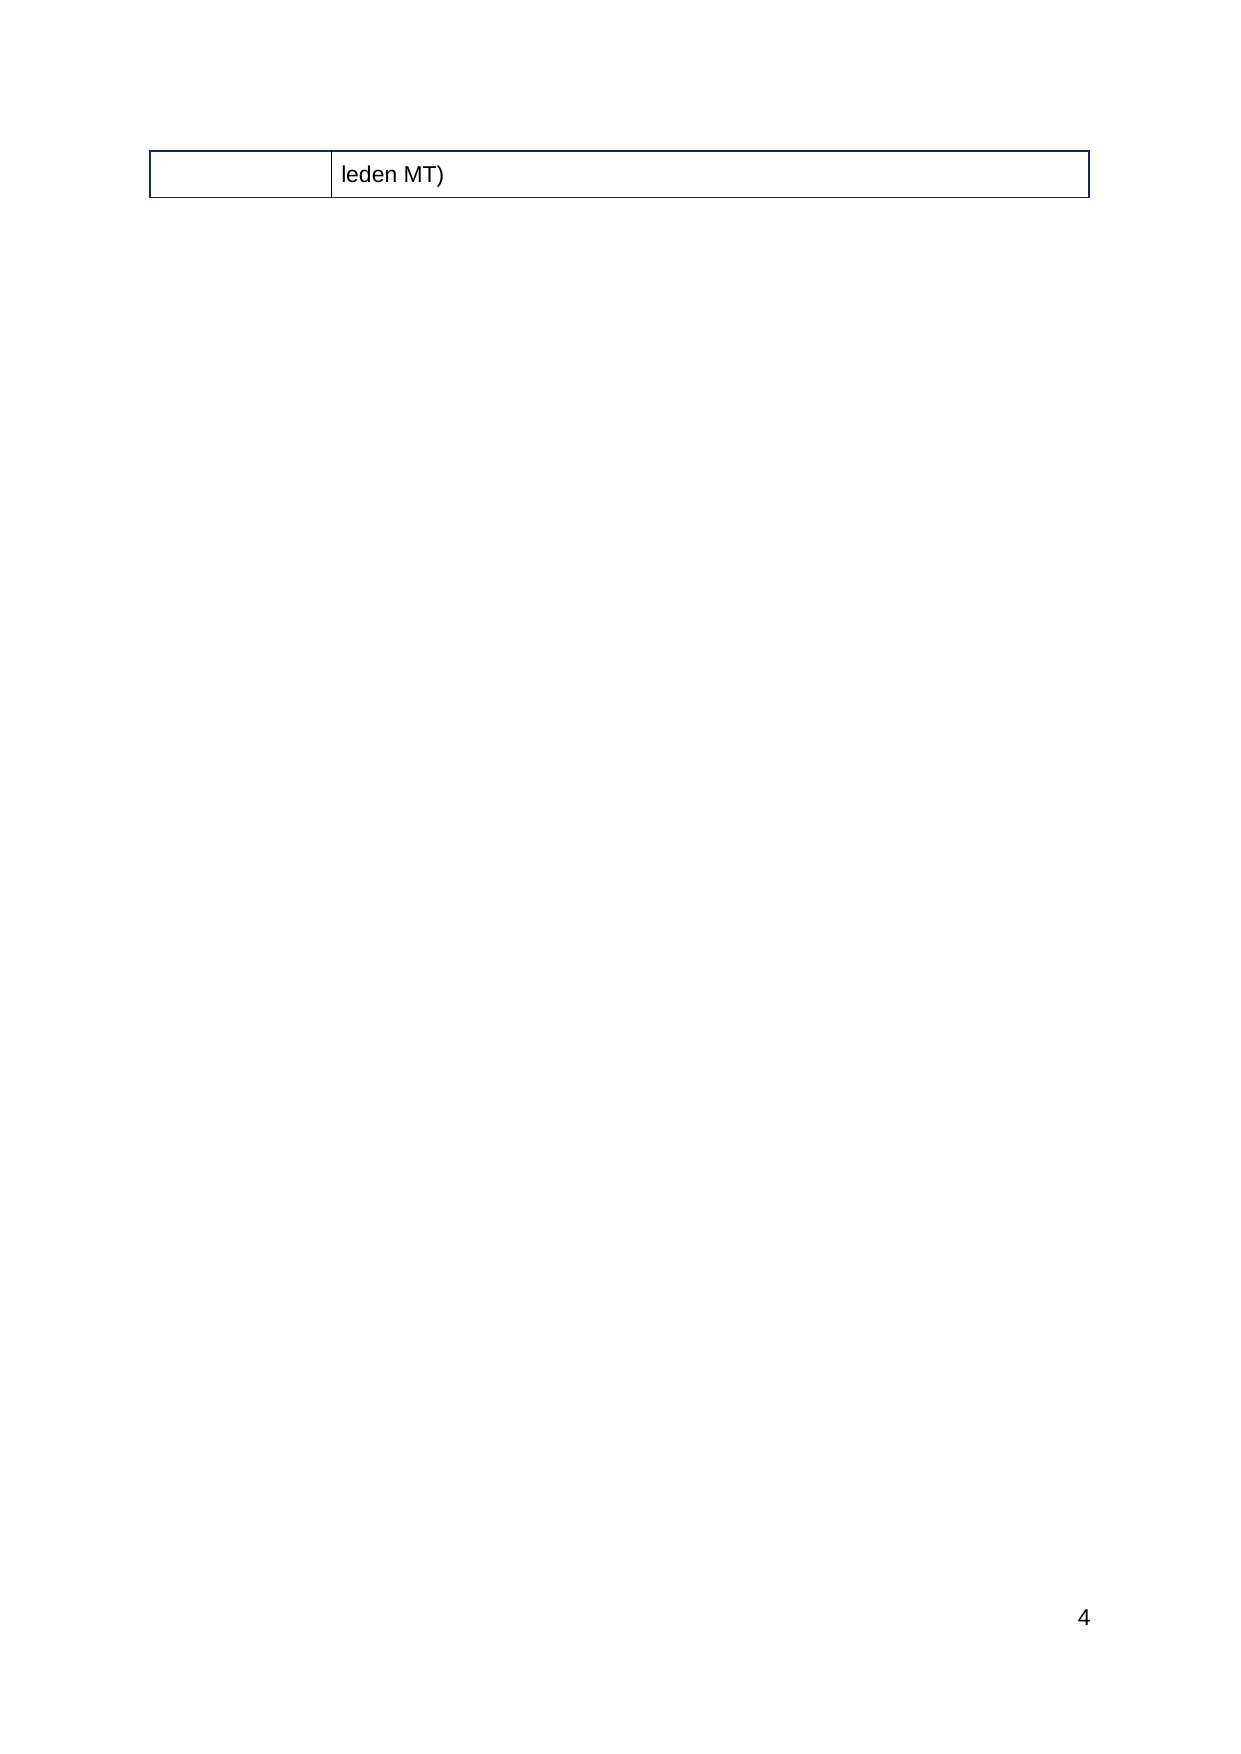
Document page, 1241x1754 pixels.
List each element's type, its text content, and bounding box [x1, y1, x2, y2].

table_cell [151, 152, 331, 197]
table_cell leden MT) [332, 152, 1088, 197]
